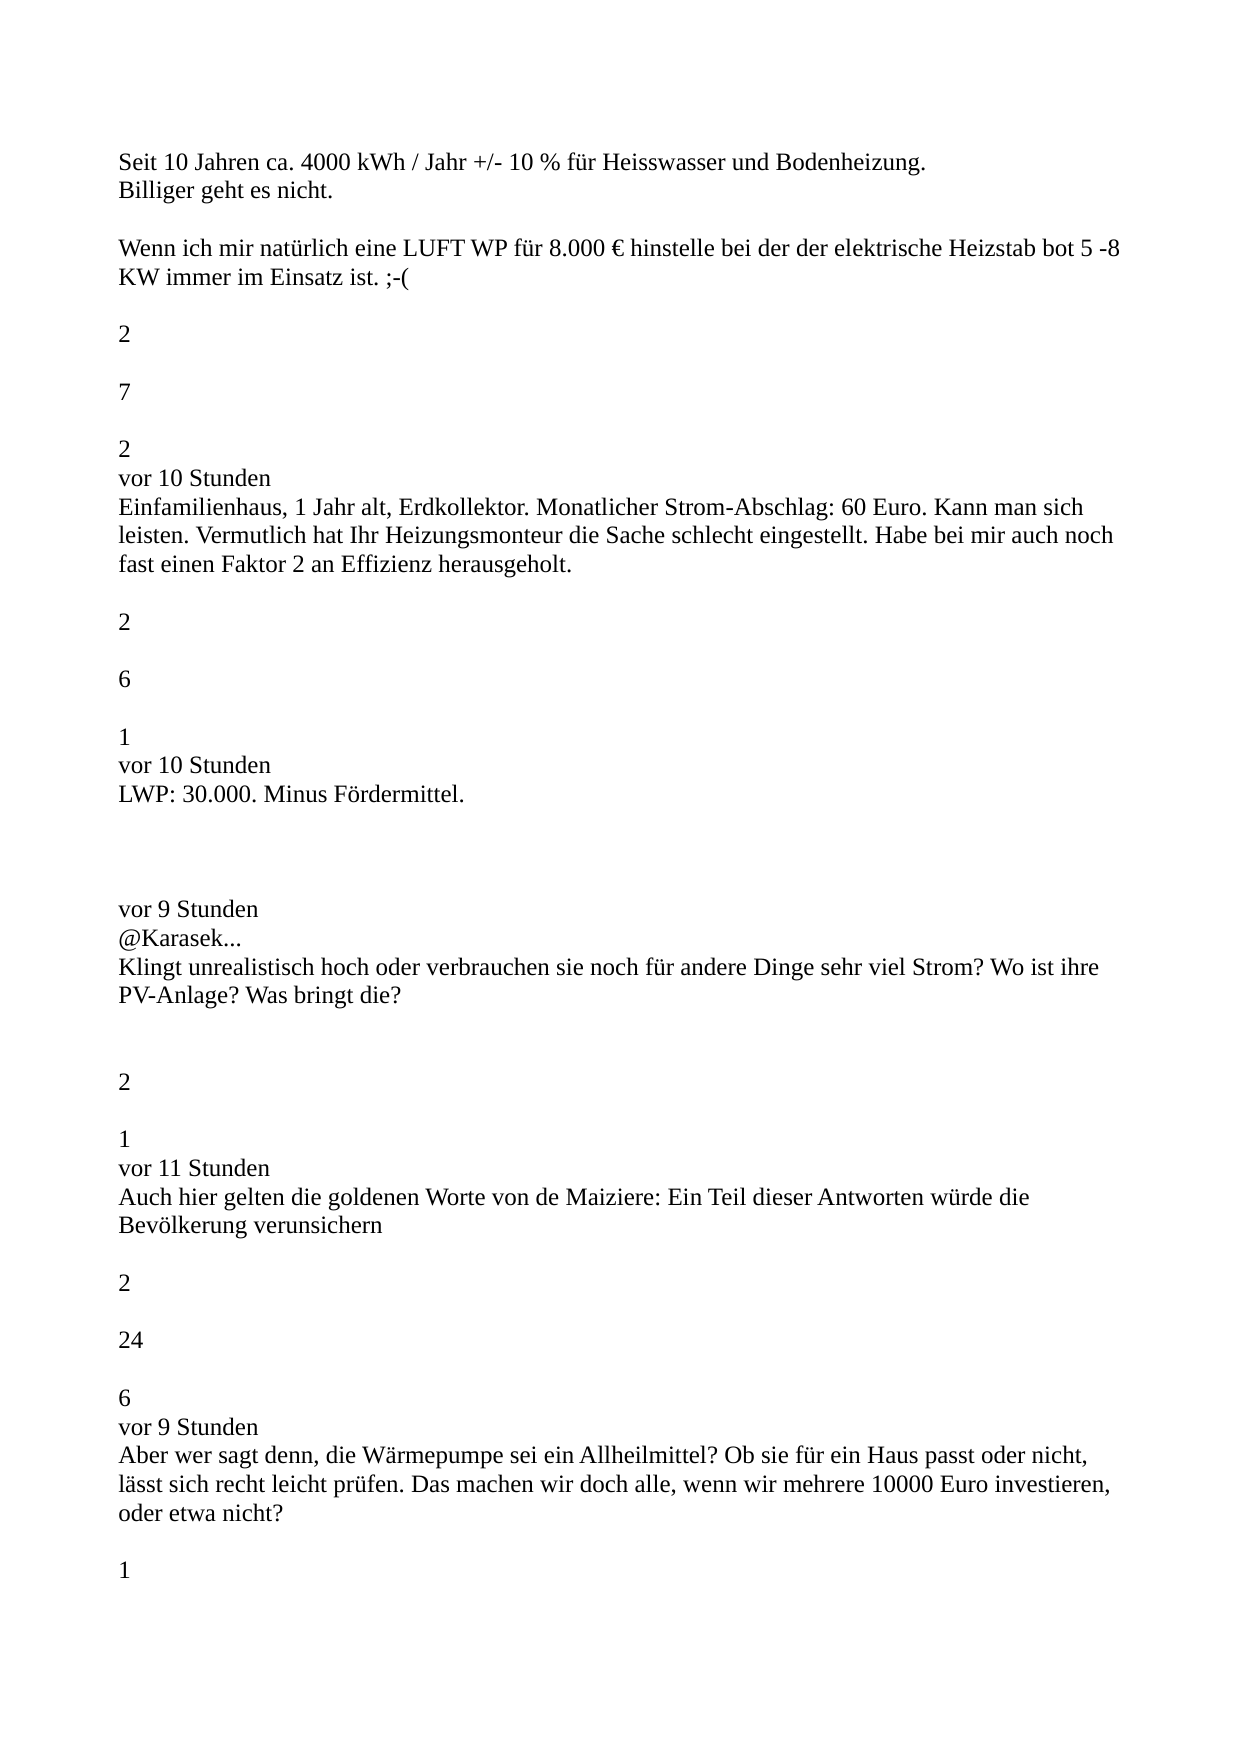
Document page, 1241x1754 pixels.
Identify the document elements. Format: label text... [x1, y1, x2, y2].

text vor 11 Stunden [118, 1153, 1122, 1182]
text 6 [118, 664, 1122, 693]
text 2 [118, 607, 1122, 636]
text @Karasek... [118, 923, 1122, 952]
text vor 9 Stunden [118, 894, 1122, 923]
text vor 10 Stunden [118, 463, 1122, 492]
text 7 [118, 377, 1122, 406]
text Aber wer sagt denn, die Wärmepumpe sei ein Allheilmittel? Ob sie für ein Haus passt oder nicht, lässt sich recht leicht prüfen. Das machen wir doch alle, wenn wir mehrere 10000 Euro investieren, oder etwa nicht? [118, 1441, 1122, 1527]
text LWP: 30.000. Minus Fördermittel. [118, 779, 1122, 808]
text Seit 10 Jahren ca. 4000 kWh / Jahr +/- 10 % für Heisswasser und Bodenheizung. [118, 147, 1122, 176]
text 1 [118, 722, 1122, 751]
text 2 [118, 1268, 1122, 1297]
text 6 [118, 1383, 1122, 1412]
text Billiger geht es nicht. [118, 176, 1122, 204]
text Einfamilienhaus, 1 Jahr alt, Erdkollektor. Monatlicher Strom-Abschlag: 60 Euro. Kann man sich leisten. Vermutlich hat Ihr Heizungsmonteur die Sache schlecht eingestellt. Habe bei mir auch noch fast einen Faktor 2 an Effizienz herausgeholt. [118, 492, 1122, 578]
text 24 [118, 1326, 1122, 1354]
text 2 [118, 434, 1122, 463]
text Wenn ich mir natürlich eine LUFT WP für 8.000 € hinstelle bei der der elektrische Heizstab bot 5 -8 KW immer im Einsatz ist. ;-( [118, 233, 1122, 291]
text vor 10 Stunden [118, 751, 1122, 779]
text 2 [118, 1067, 1122, 1096]
text Auch hier gelten die goldenen Worte von de Maiziere: Ein Teil dieser Antworten würde die Bevölkerung verunsichern [118, 1182, 1122, 1239]
text 1 [118, 1556, 1122, 1584]
text Klingt unrealistisch hoch oder verbrauchen sie noch für andere Dinge sehr viel Strom? Wo ist ihre PV-Anlage? Was bringt die? [118, 952, 1122, 1009]
text 2 [118, 319, 1122, 348]
text vor 9 Stunden [118, 1412, 1122, 1441]
text 1 [118, 1124, 1122, 1153]
